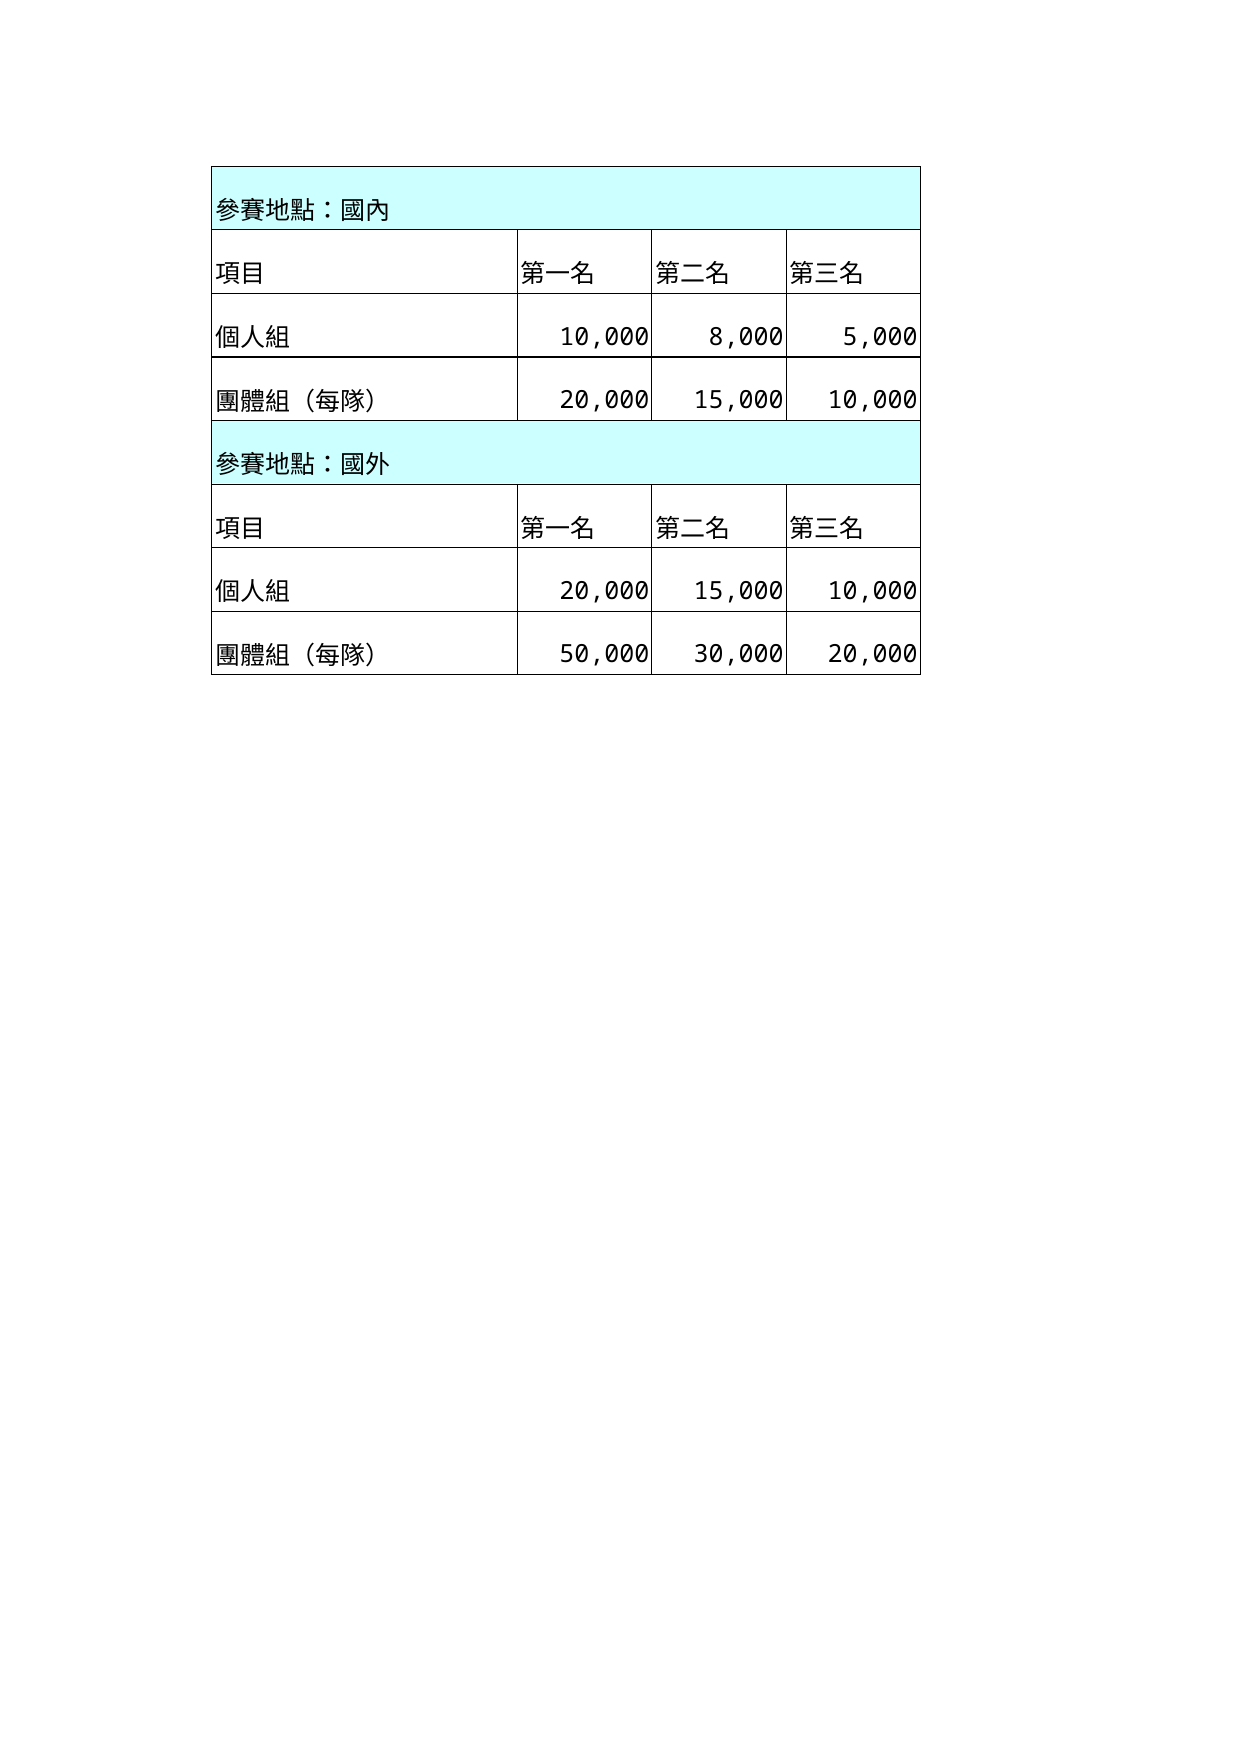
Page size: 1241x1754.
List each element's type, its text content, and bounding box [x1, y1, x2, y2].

table_cell 個人組 [212, 548, 517, 611]
table_cell 30,000 [652, 612, 786, 674]
table_cell 20,000 [787, 612, 920, 674]
table_header 參賽地點：國內 [212, 167, 920, 229]
table_cell 20,000 [518, 358, 651, 420]
table_cell 第三名 [787, 485, 920, 547]
table_cell 20,000 [518, 548, 651, 611]
table_cell 項目 [212, 485, 517, 547]
table_cell 5,000 [787, 294, 920, 356]
table_cell 個人組 [212, 294, 517, 356]
table_cell 15,000 [652, 548, 786, 611]
table_cell 團體組（每隊） [212, 612, 517, 674]
table_cell 第二名 [652, 485, 786, 547]
table_cell 50,000 [518, 612, 651, 674]
table_cell 第二名 [652, 230, 786, 293]
table_cell 第一名 [518, 230, 651, 293]
table_cell 第三名 [787, 230, 920, 293]
table_cell 10,000 [787, 548, 920, 611]
table_cell 15,000 [652, 358, 786, 420]
table_cell 10,000 [518, 294, 651, 356]
table_cell 參賽地點：國外 [212, 421, 920, 483]
table_cell 團體組（每隊） [212, 358, 517, 420]
table_cell 項目 [212, 230, 517, 293]
table_cell 10,000 [787, 358, 920, 420]
table_cell 8,000 [652, 294, 786, 356]
table_cell 第一名 [518, 485, 651, 547]
